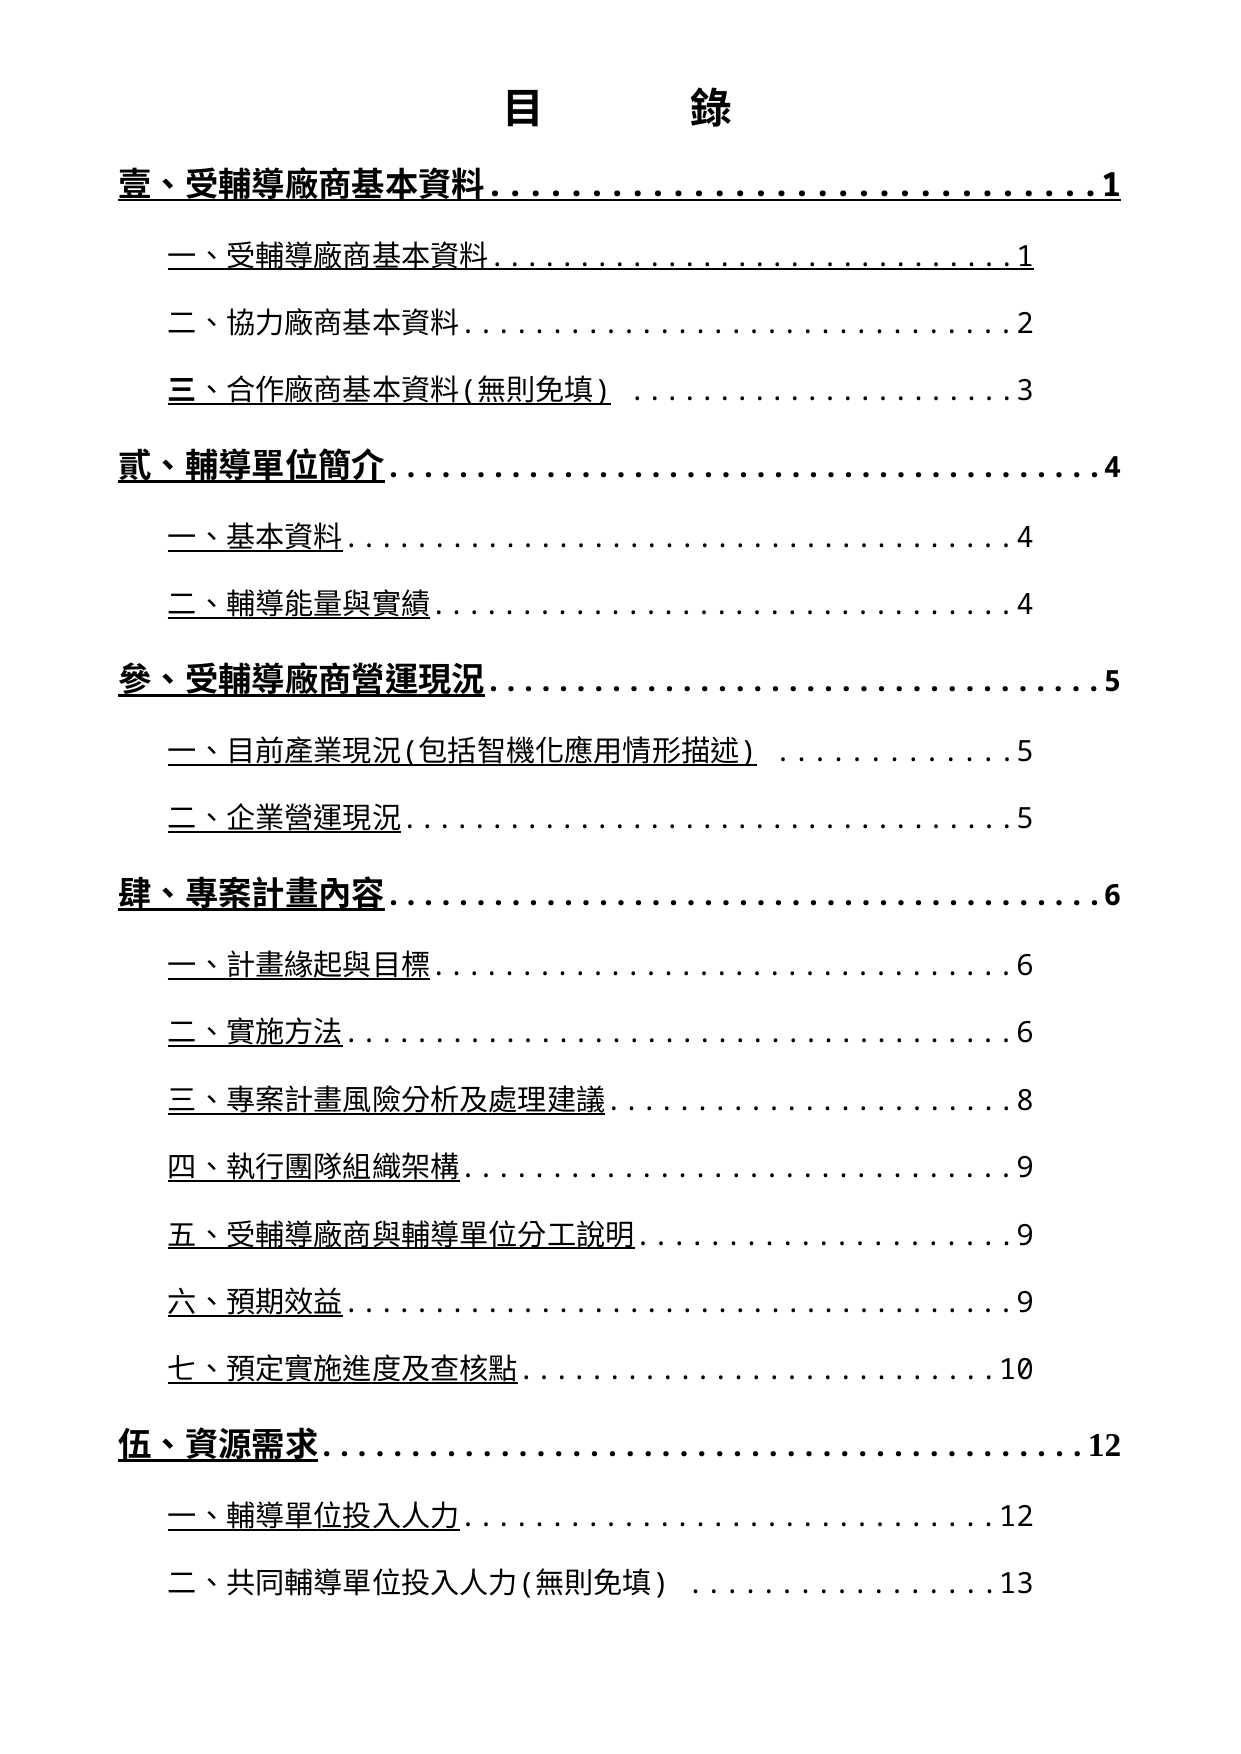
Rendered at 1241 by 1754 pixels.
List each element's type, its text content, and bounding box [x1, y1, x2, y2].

text 三、合作廠商基本資料(無則免填) 3 [168, 367, 1033, 409]
text 一、基本資料 4 [168, 513, 1033, 556]
text 一、受輔導廠商基本資料 1 [168, 232, 1033, 268]
text 五、受輔導廠商與輔導單位分工說明 9 [168, 1211, 1033, 1253]
text 肆、專案計畫內容 6 [118, 862, 1122, 916]
text 參、受輔導廠商營運現況 5 [118, 648, 1122, 702]
text 三、專案計畫風險分析及處理建議 8 [168, 1076, 1033, 1119]
text 六、預期效益 9 [168, 1278, 1033, 1321]
text 目 錄 [118, 75, 1089, 135]
text 伍、資源需求 12 [118, 1413, 1122, 1467]
text 二、輔導能量與實績 4 [168, 581, 1033, 623]
text 二、企業營運現況 5 [168, 795, 1033, 837]
text [168, 270, 1033, 274]
text 壹、 受輔導廠商基本資料 1 [118, 153, 1122, 207]
text 二、共同輔導單位投入人力(無則免填) 13 [168, 1560, 1033, 1602]
text 四、執行團隊組織架構 9 [168, 1144, 1033, 1186]
text 一、目前產業現況(包括智機化應用情形描述) 5 [168, 727, 1033, 770]
text 一、輔導單位投入人力 12 [168, 1492, 1033, 1535]
text 二、協力廠商基本資料 2 [168, 299, 1033, 342]
text 二、實施方法 6 [168, 1009, 1033, 1051]
text 貳、輔導單位簡介 4 [118, 434, 1122, 488]
text 七、預定實施進度及查核點 10 [168, 1346, 1033, 1388]
text 一、計畫緣起與目標 6 [168, 941, 1033, 984]
